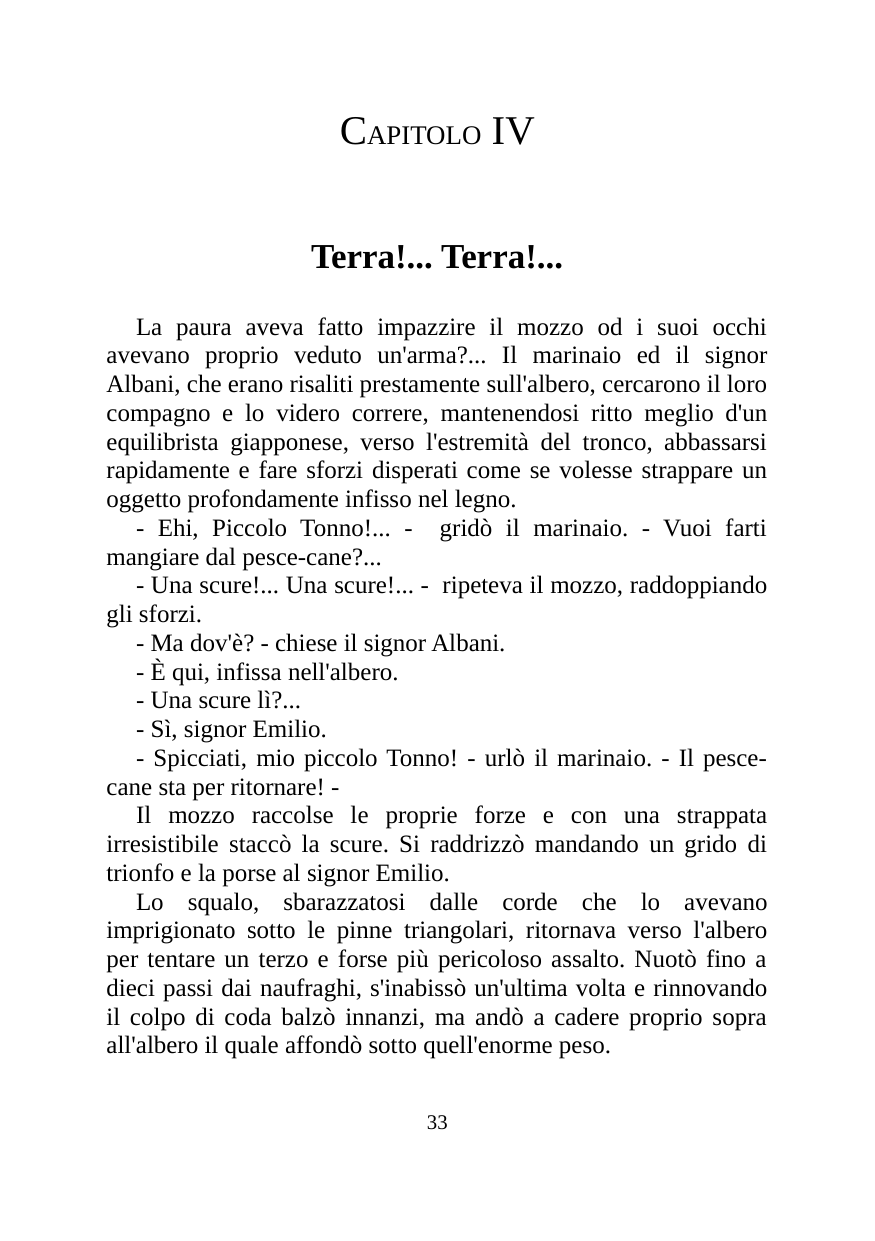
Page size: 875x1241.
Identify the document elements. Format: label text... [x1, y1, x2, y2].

text Il mozzo raccolse le proprie forze e con una strappata irresistibile staccò la scure. Si raddrizzò mandando un grido di trionfo e la porse al signor Emilio. [106, 800, 768, 887]
subtitle Capitolo IV [106, 106, 768, 153]
text - È qui, infissa nell'albero. [106, 657, 768, 685]
text - Una scure!... Una scure!... - ripeteva il mozzo, raddoppiando gli sforzi. [106, 570, 768, 628]
text - Spicciati, mio piccolo Tonno! - urlò il marinaio. - Il pesce-cane sta per ritornare! - [106, 743, 768, 800]
text Lo squalo, sbarazzatosi dalle corde che lo avevano imprigionato sotto le pinne triangolari, ritornava verso l'albero per tentare un terzo e forse più pericoloso assalto. Nuotò fino a dieci passi dai naufraghi, s'inabissò un'ultima volta e rinnovando il colpo di coda balzò innanzi, ma andò a cadere proprio sopra all'albero il quale affondò sotto quell'enorme peso. [106, 887, 768, 1059]
subtitle Terra!... Terra!... [106, 236, 768, 276]
text - Ma dov'è? - chiese il signor Albani. [106, 628, 768, 657]
text - Sì, signor Emilio. [106, 714, 768, 743]
text - Una scure lì?... [106, 685, 768, 714]
text - Ehi, Piccolo Tonno!... - gridò il marinaio. - Vuoi farti mangiare dal pesce-cane?... [106, 513, 768, 570]
text La paura aveva fatto impazzire il mozzo od i suoi occhi avevano proprio veduto un'arma?... Il marinaio ed il signor Albani, che erano risaliti prestamente sull'albero, cercarono il loro compagno e lo videro correre, mantenendosi ritto meglio d'un equilibrista giapponese, verso l'estremità del tronco, abbassarsi rapidamente e fare sforzi disperati come se volesse strappare un oggetto profondamente infisso nel legno. [106, 312, 768, 513]
